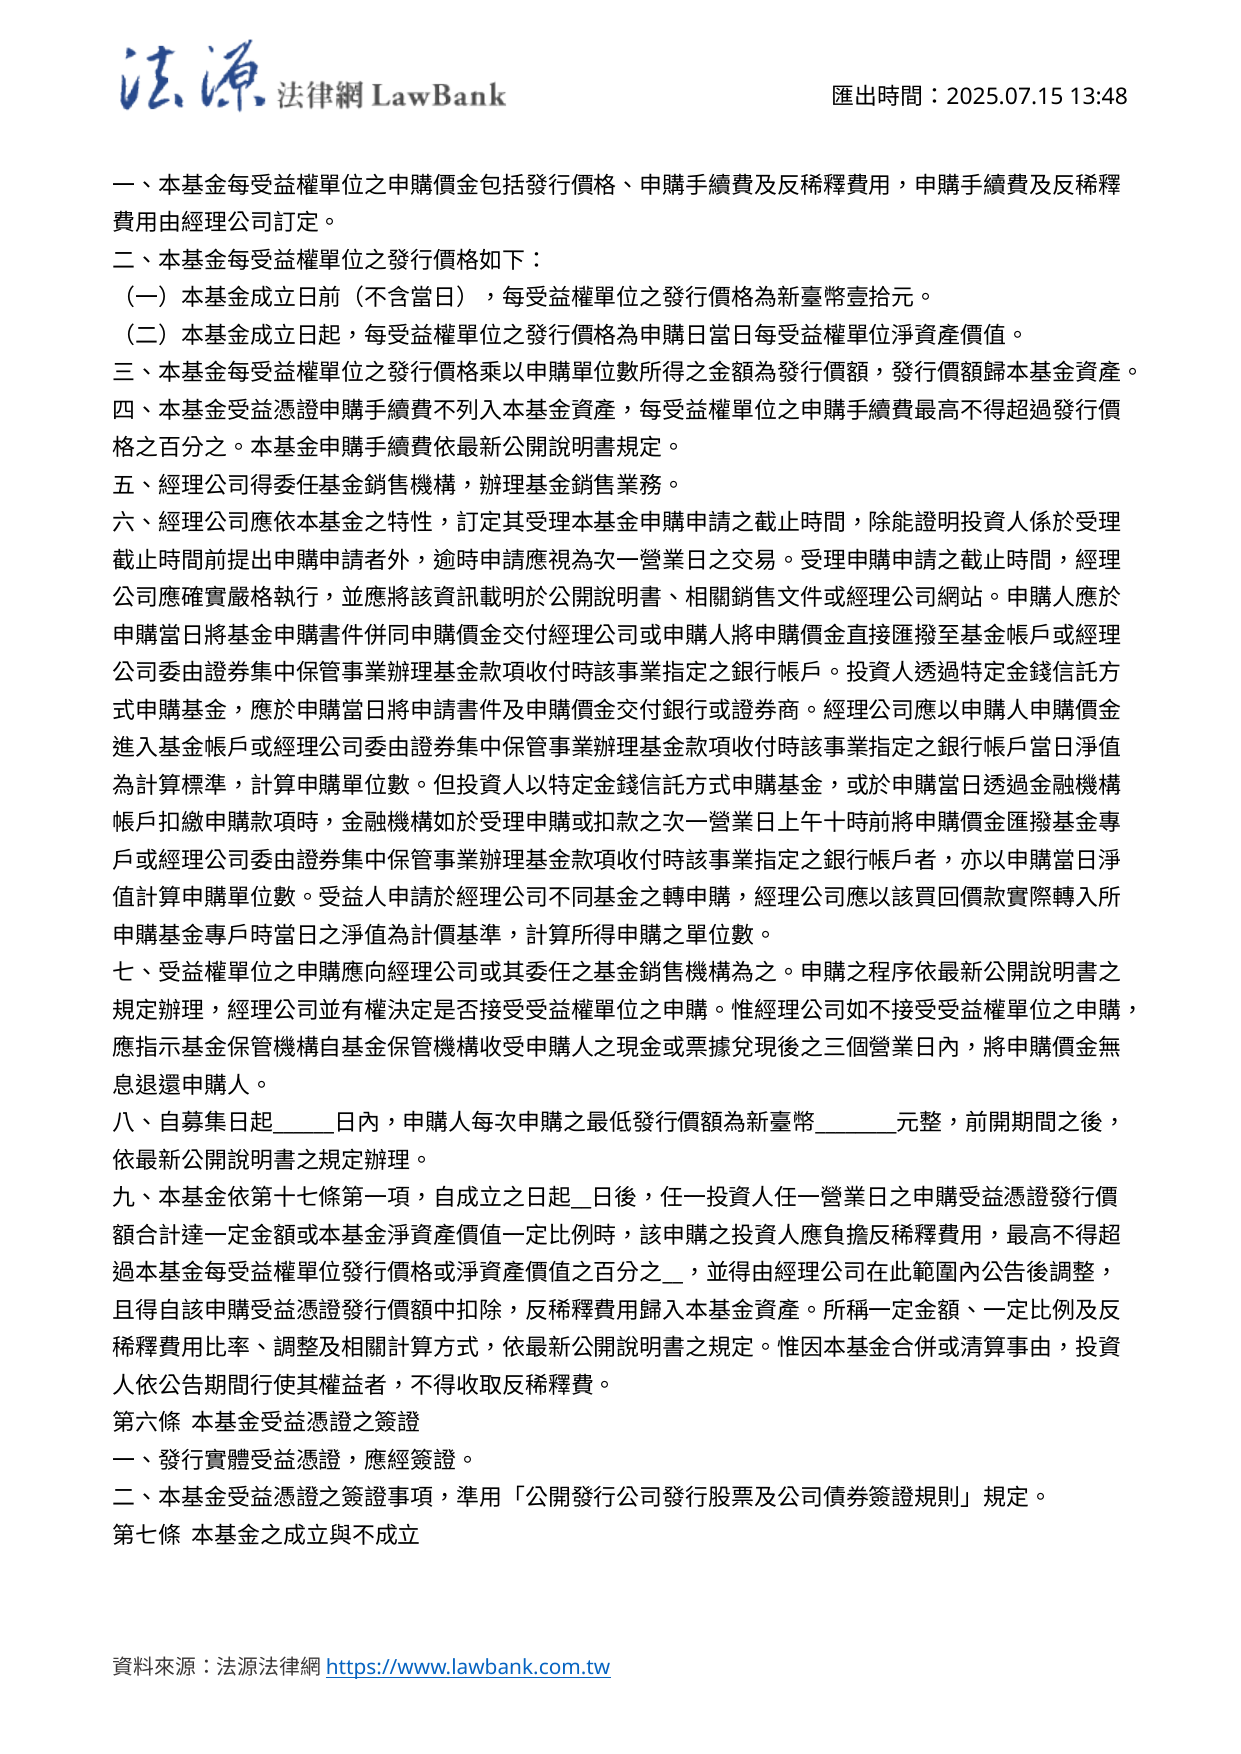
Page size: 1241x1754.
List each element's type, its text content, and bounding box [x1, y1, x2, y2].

text 八、自募集日起______日內，申購人每次申購之最低發行價額為新臺幣________元整，前開期間之後，依最新公開說明書之規定辦理。 [112, 1102, 1128, 1177]
text （一）本基金成立日前（不含當日），每受益權單位之發行價格為新臺幣壹拾元。 [112, 277, 1128, 314]
text 四、本基金受益憑證申購手續費不列入本基金資產，每受益權單位之申購手續費最高不得超過發行價格之百分之。本基金申購手續費依最新公開說明書規定。 [112, 389, 1128, 464]
text 六、經理公司應依本基金之特性，訂定其受理本基金申購申請之截止時間，除能證明投資人係於受理截止時間前提出申購申請者外，逾時申請應視為次一營業日之交易。受理申購申請之截止時間，經理公司應確實嚴格執行，並應將該資訊載明於公開說明書、相關銷售文件或經理公司網站。申購人應於申購當日將基金申購書件併同申購價金交付經理公司或申購人將申購價金直接匯撥至基金帳戶或經理公司委由證券集中保管事業辦理基金款項收付時該事業指定之銀行帳戶。投資人透過特定金錢信託方式申購基金，應於申購當日將申請書件及申購價金交付銀行或證券商。經理公司應以申購人申購價金進入基金帳戶或經理公司委由證券集中保管事業辦理基金款項收付時該事業指定之銀行帳戶當日淨值為計算標準，計算申購單位數。但投資人以特定金錢信託方式申購基金，或於申購當日透過金融機構帳戶扣繳申購款項時，金融機構如於受理申購或扣款之次一營業日上午十時前將申購價金匯撥基金專戶或經理公司委由證券集中保管事業辦理基金款項收付時該事業指定之銀行帳戶者，亦以申購當日淨值計算申購單位數。受益人申請於經理公司不同基金之轉申購，經理公司應以該買回價款實際轉入所申購基金專戶時當日之淨值為計價基準，計算所得申購之單位數。 [112, 502, 1128, 952]
text 五、經理公司得委任基金銷售機構，辦理基金銷售業務。 [112, 464, 1128, 502]
picture [120, 39, 507, 116]
text 一、發行實體受益憑證，應經簽證。 [112, 1439, 1128, 1477]
text 第七條 本基金之成立與不成立 [112, 1514, 1128, 1552]
text 一、本基金每受益權單位之申購價金包括發行價格、申購手續費及反稀釋費用，申購手續費及反稀釋費用由經理公司訂定。 [112, 164, 1128, 239]
text 七、受益權單位之申購應向經理公司或其委任之基金銷售機構為之。申購之程序依最新公開說明書之規定辦理，經理公司並有權決定是否接受受益權單位之申購。惟經理公司如不接受受益權單位之申購，應指示基金保管機構自基金保管機構收受申購人之現金或票據兌現後之三個營業日內，將申購價金無息退還申購人。 [112, 952, 1128, 1102]
text 九、本基金依第十七條第一項，自成立之日起__日後，任一投資人任一營業日之申購受益憑證發行價額合計達一定金額或本基金淨資產價值一定比例時，該申購之投資人應負擔反稀釋費用，最高不得超過本基金每受益權單位發行價格或淨資產價值之百分之__，並得由經理公司在此範圍內公告後調整，且得自該申購受益憑證發行價額中扣除，反稀釋費用歸入本基金資產。所稱一定金額、一定比例及反稀釋費用比率、調整及相關計算方式，依最新公開說明書之規定。惟因本基金合併或清算事由，投資人依公告期間行使其權益者，不得收取反稀釋費。 [112, 1177, 1128, 1402]
text 三、本基金每受益權單位之發行價格乘以申購單位數所得之金額為發行價額，發行價額歸本基金資產。 [112, 352, 1128, 389]
text 第六條 本基金受益憑證之簽證 [112, 1402, 1128, 1439]
text （二）本基金成立日起，每受益權單位之發行價格為申購日當日每受益權單位淨資產價值。 [112, 314, 1128, 352]
text 二、本基金每受益權單位之發行價格如下： [112, 239, 1128, 277]
text 二、本基金受益憑證之簽證事項，準用「公開發行公司發行股票及公司債券簽證規則」規定。 [112, 1477, 1128, 1514]
